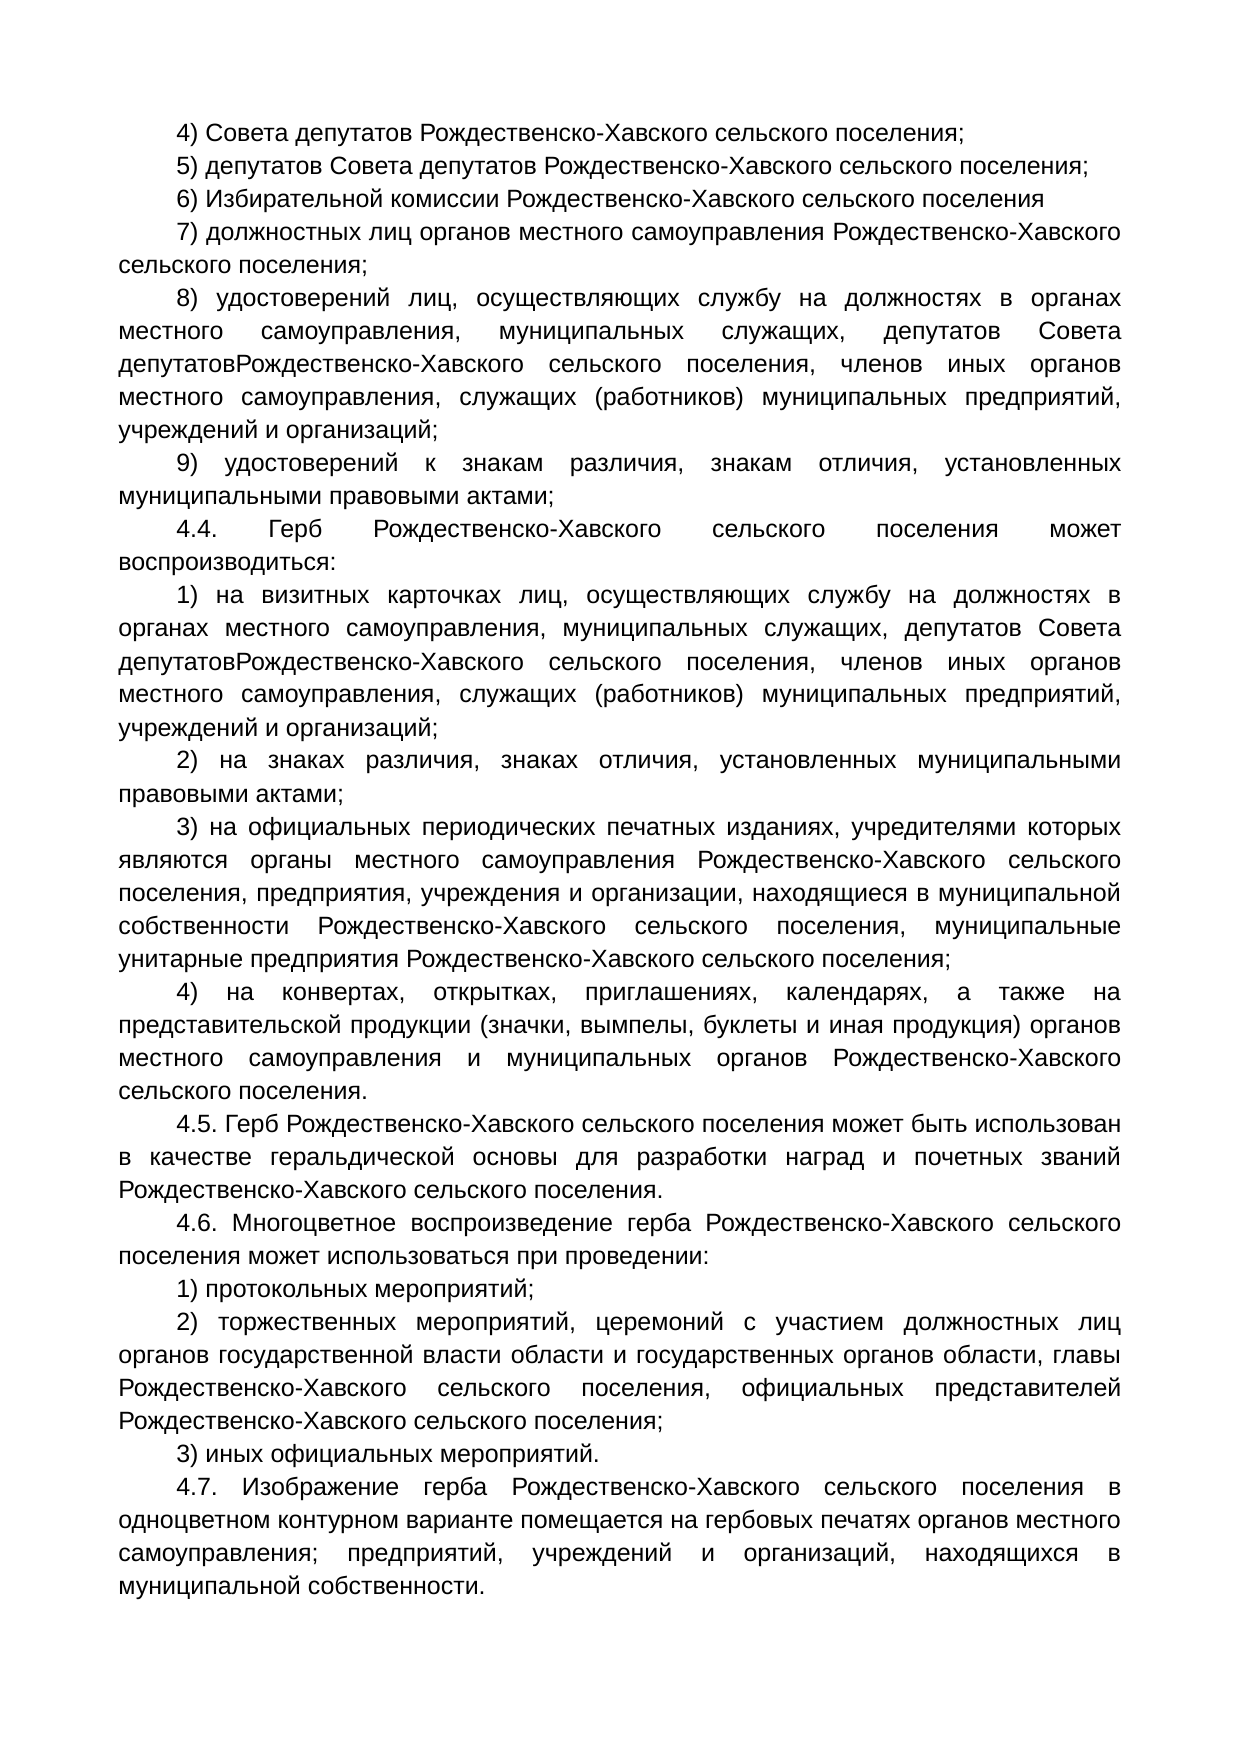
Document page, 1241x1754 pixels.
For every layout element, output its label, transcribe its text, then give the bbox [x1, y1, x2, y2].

text 4) Совета депутатов Рождественско-Хавского сельского поселения; [118, 118, 1122, 147]
text 7) должностных лиц органов местного самоуправления Рождественско-Хавского сельского поселения; [118, 217, 1122, 279]
text 4.7. Изображение герба Рождественско-Хавского сельского поселения в одноцветном контурном варианте помещается на гербовых печатях органов местного самоуправления; предприятий, учреждений и организаций, находящихся в муниципальной собственности. [118, 1472, 1122, 1600]
text 5) депутатов Совета депутатов Рождественско-Хавского сельского поселения; [118, 151, 1122, 180]
text 3) иных официальных мероприятий. [118, 1439, 1122, 1468]
text 4.4. Герб Рождественско-Хавского сельского поселения может воспроизводиться: [118, 514, 1122, 576]
text 9) удостоверений к знакам различия, знакам отличия, установленных муниципальными правовыми актами; [118, 448, 1122, 510]
text 4) на конвертах, открытках, приглашениях, календарях, а также на представительской продукции (значки, вымпелы, буклеты и иная продукция) органов местного самоуправления и муниципальных органов Рождественско-Хавского сельского поселения. [118, 977, 1122, 1104]
text 1) на визитных карточках лиц, осуществляющих службу на должностях в органах местного самоуправления, муниципальных служащих, депутатов Совета депутатовРождественско-Хавского сельского поселения, членов иных органов местного самоуправления, служащих (работников) муниципальных предприятий, учреждений и организаций; [118, 580, 1122, 741]
text 2) на знаках различия, знаках отличия, установленных муниципальными правовыми актами; [118, 746, 1122, 807]
text 8) удостоверений лиц, осуществляющих службу на должностях в органах местного самоуправления, муниципальных служащих, депутатов Совета депутатовРождественско-Хавского сельского поселения, членов иных органов местного самоуправления, служащих (работников) муниципальных предприятий, учреждений и организаций; [118, 283, 1122, 444]
text 3) на официальных периодических печатных изданиях, учредителями которых являются органы местного самоуправления Рождественско-Хавского сельского поселения, предприятия, учреждения и организации, находящиеся в муниципальной собственности Рождественско-Хавского сельского поселения, муниципальные унитарные предприятия Рождественско-Хавского сельского поселения; [118, 812, 1122, 972]
text 4.5. Герб Рождественско-Хавского сельского поселения может быть использован в качестве геральдической основы для разработки наград и почетных званий Рождественско-Хавского сельского поселения. [118, 1109, 1122, 1203]
text 1) протокольных мероприятий; [118, 1274, 1122, 1303]
text 2) торжественных мероприятий, церемоний с участием должностных лиц органов государственной власти области и государственных органов области, главы Рождественско-Хавского сельского поселения, официальных представителей Рождественско-Хавского сельского поселения; [118, 1307, 1122, 1435]
text 6) Избирательной комиссии Рождественско-Хавского сельского поселения [118, 184, 1122, 213]
text 4.6. Многоцветное воспроизведение герба Рождественско-Хавского сельского поселения может использоваться при проведении: [118, 1208, 1122, 1269]
